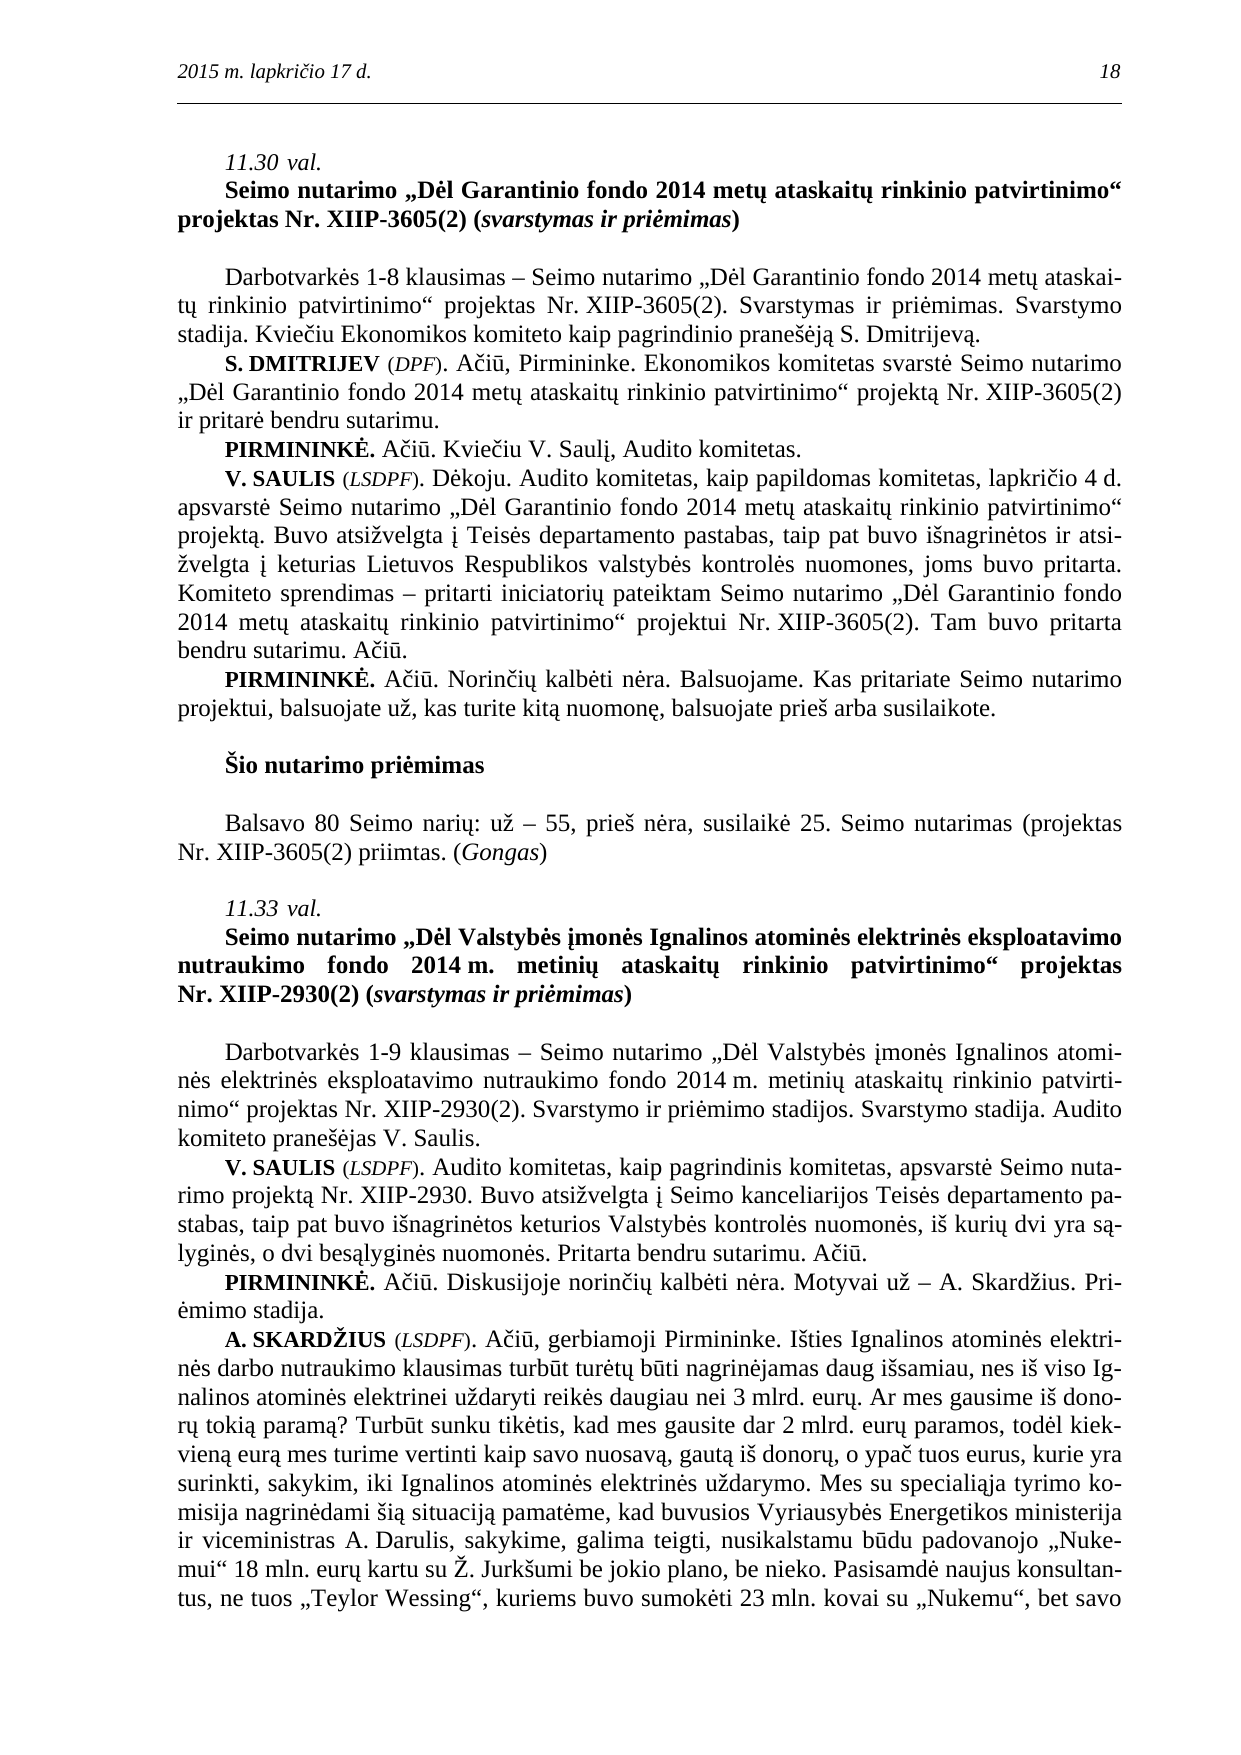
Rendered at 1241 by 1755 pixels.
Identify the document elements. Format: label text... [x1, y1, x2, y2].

text 11.33 val. [224, 894, 1122, 922]
text 11.30 val. [224, 148, 1122, 175]
text Dar­bo­tvarkės 1-9 klau­si­mas – Sei­mo nu­ta­ri­mo „Dėl Vals­ty­bės įmo­nės Ig­na­li­nos ato­mi­nės elek­tri­nės eks­plo­a­ta­vi­mo nu­trau­ki­mo fon­do 2014 m. me­ti­nių ata­skai­tų rin­ki­nio pa­tvir­ti­nimo“ pro­jek­tas Nr. XIIP-2930(2). Svars­ty­mo ir pri­ėmi­mo sta­di­jos. Svars­ty­mo sta­di­ja. Au­di­to ko­mi­te­to pra­ne­šė­jas V. Sau­lis. [177, 1037, 1122, 1152]
text PIRMININKĖ. Ačiū. Kvie­čiu V. Sau­lį, Au­di­to ko­mi­te­tas. [177, 434, 1122, 463]
text V. SAULIS (LSDPF). Dė­ko­ju. Au­di­to ko­mi­te­tas, kaip pa­pil­do­mas ko­mi­te­tas, lap­kri­čio 4 d. ap­svars­tė Sei­mo nu­ta­ri­mo „Dėl Ga­ran­ti­nio fon­do 2014 me­tų ata­skai­tų rin­ki­nio pa­tvir­ti­ni­mo“ pro­jek­tą. Bu­vo at­si­žvelg­ta į Tei­sės de­par­ta­men­to pa­sta­bas, taip pat bu­vo iš­nag­ri­nė­tos ir at­si­žvelg­ta į ke­tu­rias Lie­tu­vos Res­pub­li­kos vals­ty­bės kon­tro­lės nuo­mo­nes, joms bu­vo pri­tar­ta. Ko­mi­te­to spren­di­mas – pri­tar­ti ini­cia­to­rių pa­teik­tam Sei­mo nu­ta­ri­mo „Dėl Ga­ran­ti­nio fon­do 2014 me­tų ata­skai­tų rin­ki­nio pa­tvir­ti­ni­mo“ pro­jek­tui Nr. XIIP-3605(2). Tam bu­vo pri­tar­ta ben­dru su­ta­ri­mu. Ačiū. [177, 463, 1122, 664]
text Dar­bo­tvarkės 1-8 klau­si­mas – Sei­mo nu­ta­ri­mo „Dėl Ga­ran­ti­nio fon­do 2014 me­tų ata­skai­tų rin­ki­nio pa­tvir­ti­ni­mo“ pro­jek­tas Nr. XIIP-3605(2). Svars­ty­mas ir pri­ėmi­mas. Svars­ty­mo sta­di­ja. Kvie­čiu Eko­no­mi­kos ko­mi­te­to kaip pa­grin­di­nio pra­ne­šė­ją S. Dmit­ri­je­vą. [177, 262, 1122, 348]
text Sei­mo nu­ta­ri­mo „Dėl Vals­ty­bės įmo­nės Ig­na­li­nos ato­mi­nės elek­tri­nės eks­plo­a­ta­vi­mo nu­trau­ki­mo fon­do 2014 m. me­ti­nių ata­skai­tų rin­ki­nio pa­tvir­ti­ni­mo“ pro­jek­tas Nr. XIIP‑2930(2) (svars­ty­mas ir pri­ėmi­mas) [177, 922, 1122, 1008]
text V. SAULIS (LSDPF). Au­di­to ko­mi­te­tas, kaip pa­grin­di­nis ko­mi­te­tas, ap­svars­tė Sei­mo nu­ta­ri­mo pro­jek­tą Nr. XIIP-2930. Bu­vo at­si­žvelg­ta į Sei­mo kan­ce­lia­ri­jos Tei­sės de­par­ta­men­to pa­sta­bas, taip pat bu­vo iš­nag­ri­nė­tos ke­tu­rios Vals­ty­bės kon­tro­lės nuo­mo­nės, iš ku­rių dvi yra są­ly­gi­nės, o dvi be­są­ly­gi­nės nuo­mo­nės. Pri­tar­ta ben­dru su­ta­ri­mu. Ačiū. [177, 1152, 1122, 1267]
text A. SKARDŽIUS (LSDPF). Ačiū, ger­bia­mo­ji Pir­mi­nin­ke. Iš­ties Ig­na­li­nos ato­mi­nės elek­tri­nės dar­bo nu­trau­ki­mo klau­si­mas tur­būt tu­rė­tų bū­ti nag­ri­nė­ja­mas daug iš­sa­miau, nes iš vi­so Ig­na­li­nos ato­mi­nės elek­tri­nei už­da­ry­ti rei­kės dau­giau nei 3 mlrd. eu­rų. Ar mes gau­si­me iš do­no­rų to­kią pa­ra­mą? Tur­būt sun­ku ti­kė­tis, kad mes gau­si­te dar 2 mlrd. eu­rų pa­ra­mos, to­dėl kiek­vie­ną eu­rą mes tu­ri­me ver­tin­ti kaip sa­vo nuo­sa­vą, gau­tą iš do­no­rų, o ypač tuos eu­rus, ku­rie yra su­rink­ti, sa­ky­kim, iki Ig­na­li­nos ato­mi­nės elek­tri­nės už­da­ry­mo. Mes su spe­cia­li­ą­ja ty­ri­mo ko­mi­si­ja nag­ri­nė­da­mi šią si­tu­a­ci­ją pa­ma­tė­me, kad bu­vu­sios Vy­riau­sy­bės Ener­ge­ti­kos mi­nis­te­ri­ja ir vi­ce­mi­nist­ras A. Da­ru­lis, sa­ky­ki­me, ga­li­ma teig­ti, nu­si­kals­ta­mu bū­du pa­do­va­no­jo „Nu­ke­mui“ 18 mln. eu­rų kar­tu su Ž. Jurk­šu­mi be jo­kio pla­no, be nie­ko. Pa­si­sam­dė nau­jus kon­sul­tan­tus, ne tuos „Te­ylor Wes­sing“, ku­riems bu­vo su­mo­kė­ti 23 mln. ko­vai su „Nu­ke­mu“, bet sa­vo [177, 1324, 1122, 1612]
text S. DMITRIJEV (DPF). Ačiū, Pir­mi­nin­ke. Eko­no­mi­kos ko­mi­te­tas svars­tė Sei­mo nu­ta­ri­mo „Dėl Ga­ran­ti­nio fon­do 2014 me­tų ata­skai­tų rin­ki­nio pa­tvir­ti­ni­mo“ pro­jek­tą Nr. XIIP-3605(2) ir pri­ta­rė ben­dru su­ta­ri­mu. [177, 348, 1122, 434]
text Bal­sa­vo 80 Sei­mo na­rių: už – 55, prieš nė­ra, su­si­lai­kė 25. Sei­mo nu­ta­ri­mas (pro­jek­tas Nr. XIIP-3605(2) pri­im­tas. (Gon­gas) [177, 808, 1122, 865]
text PIRMININKĖ. Ačiū. No­rin­čių kal­bė­ti nė­ra. Bal­suo­ja­me. Kas pri­ta­ria­te Sei­mo nu­ta­ri­mo pro­jek­tui, bal­suo­ja­te už, kas tu­ri­te ki­tą nuo­mo­nę, bal­suo­ja­te prieš ar­ba su­si­lai­ko­te. [177, 664, 1122, 722]
text PIRMININKĖ. Ačiū. Dis­ku­si­jo­je no­rin­čių kal­bė­ti nė­ra. Mo­ty­vai už – A. Skar­džius. Pri­ėmi­mo sta­di­ja. [177, 1267, 1122, 1324]
text Sei­mo nu­ta­ri­mo „Dėl Ga­ran­ti­nio fon­do 2014 me­tų ata­skai­tų rin­ki­nio pa­tvir­ti­ni­mo“ pro­jek­tas Nr. XIIP-3605(2) (svars­ty­mas ir pri­ėmi­mas) [177, 175, 1122, 233]
text Šio nu­ta­ri­mo pri­ėmi­mas [177, 750, 1122, 779]
